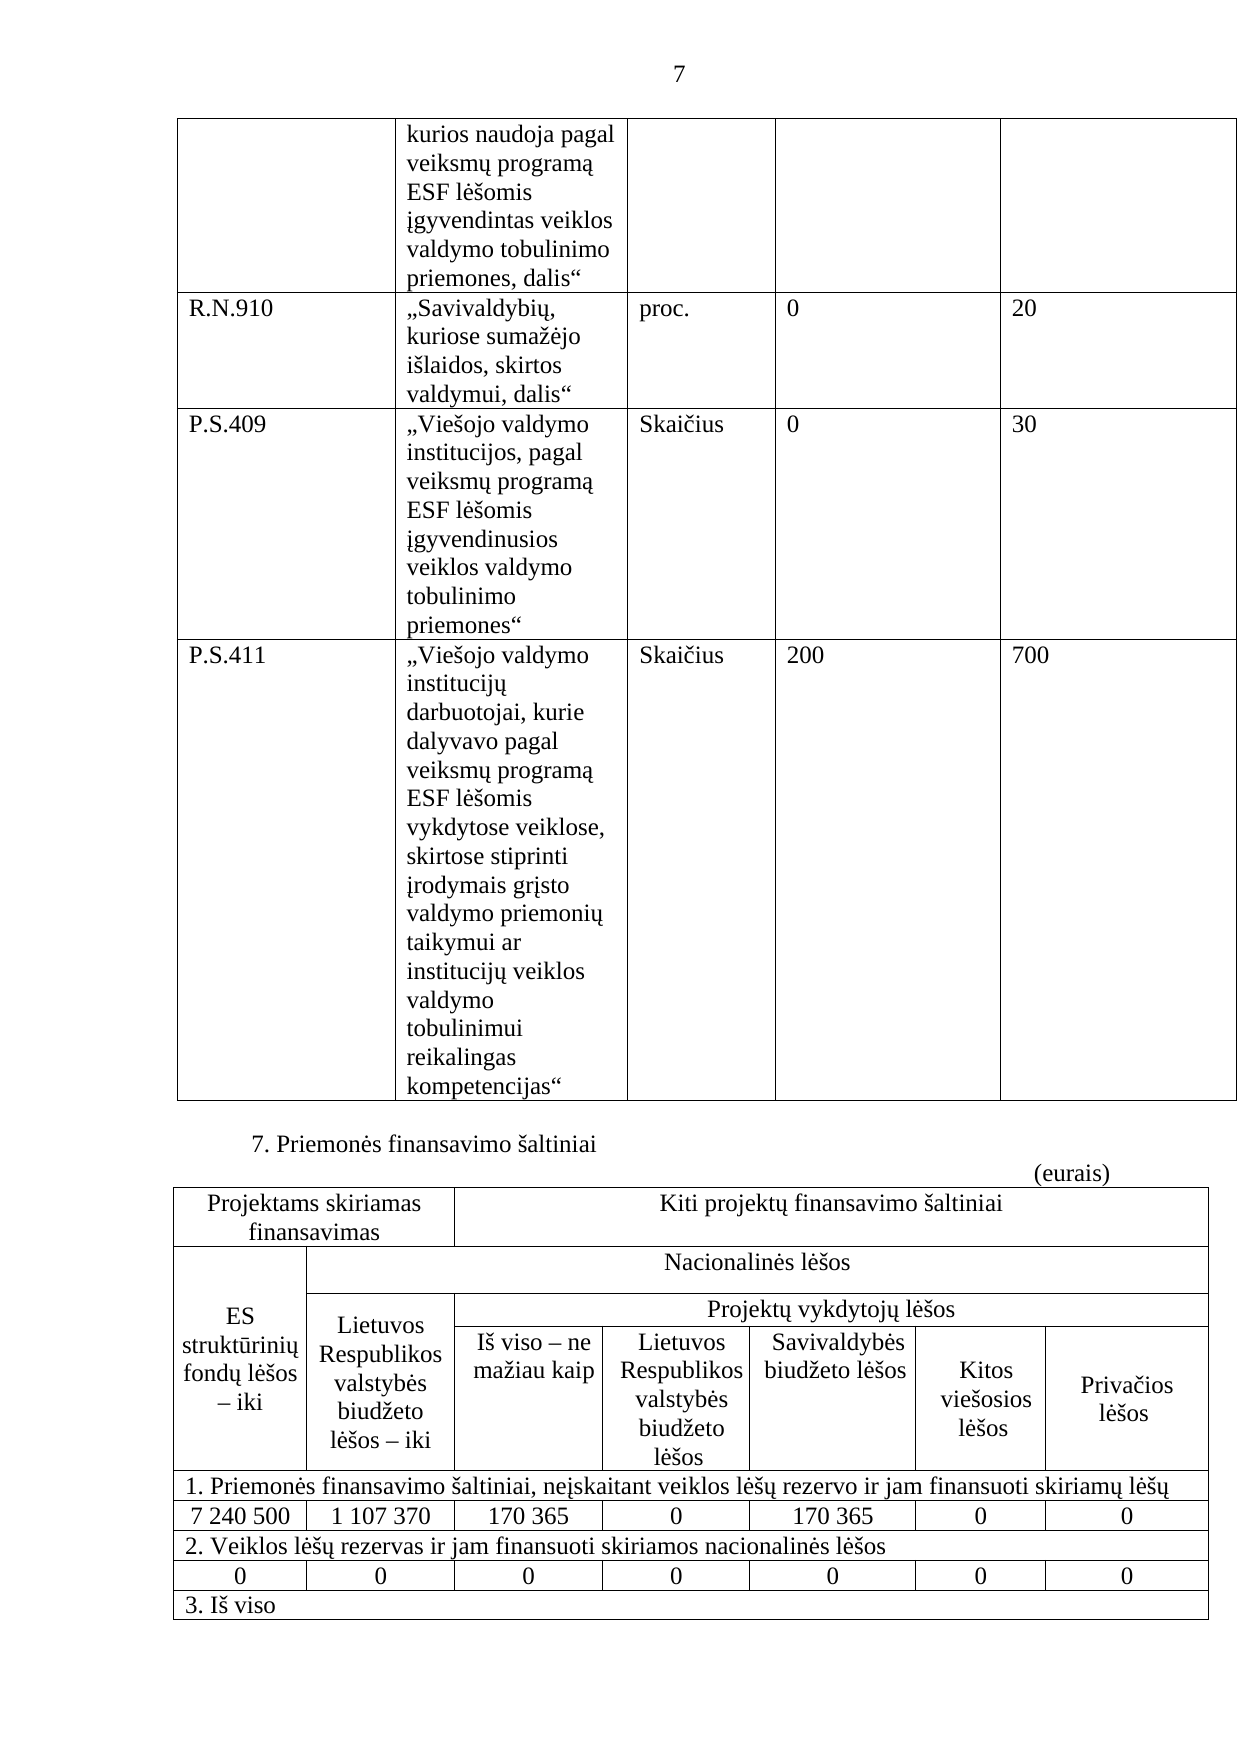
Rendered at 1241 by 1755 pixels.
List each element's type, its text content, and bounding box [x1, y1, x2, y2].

table_cell Lietuvos Respublikos valstybės biudžeto lėšos [603, 1327, 749, 1470]
table_cell 0 [776, 409, 1000, 639]
table_header Projektams skiriamas finansavimas [174, 1188, 454, 1246]
table_cell P.S.411 [178, 640, 395, 1100]
table_cell 0 [776, 293, 1000, 408]
table_cell 0 [455, 1561, 602, 1589]
table_cell 0 [750, 1561, 915, 1589]
table_cell 0 [1046, 1561, 1208, 1589]
table_cell 200 [776, 640, 1000, 1100]
table_cell [1001, 119, 1236, 292]
table_cell Iš viso – ne mažiau kaip [455, 1327, 602, 1470]
table_cell Nacionalinės lėšos [307, 1247, 1208, 1293]
text (eurais) [1034, 1158, 1181, 1187]
table_cell [628, 119, 775, 292]
table_cell [776, 119, 1000, 292]
table_header Kiti projektų finansavimo šaltiniai [455, 1188, 1208, 1246]
table_cell 30 [1001, 409, 1236, 639]
table_cell Skaičius [628, 409, 775, 639]
table_cell 1. Priemonės finansavimo šaltiniai, neįskaitant veiklos lėšų rezervo ir jam finansuoti skiriamų lėšų [174, 1471, 1208, 1500]
table_cell 0 [307, 1561, 454, 1589]
table_cell „Viešojo valdymo institucijų darbuotojai, kurie dalyvavo pagal veiksmų programą ESF lėšomis vykdytose veiklose, skirtose stiprinti įrodymais grįsto valdymo priemonių taikymui ar institucijų veiklos valdymo tobulinimui reikalingas kompetencijas“ [396, 640, 627, 1100]
table_cell proc. [628, 293, 775, 408]
table_cell 700 [1001, 640, 1236, 1100]
table_cell 0 [174, 1561, 306, 1589]
table_cell 3. Iš viso [174, 1591, 1208, 1619]
table_cell 1 107 370 [307, 1501, 454, 1530]
table_cell 0 [916, 1501, 1045, 1530]
table_cell „Viešojo valdymo institucijos, pagal veiksmų programą ESF lėšomis įgyvendinusios veiklos valdymo tobulinimo priemones“ [396, 409, 627, 639]
table_cell Kitos viešosios lėšos [916, 1327, 1045, 1470]
table_cell P.S.409 [178, 409, 395, 639]
table_cell 0 [1046, 1501, 1208, 1530]
table_cell 0 [603, 1501, 749, 1530]
table_cell „Savivaldybių, kuriose sumažėjo išlaidos, skirtos valdymui, dalis“ [396, 293, 627, 408]
table_cell Skaičius [628, 640, 775, 1100]
table_cell 20 [1001, 293, 1236, 408]
table_cell 0 [916, 1561, 1045, 1589]
table_cell 7 240 500 [174, 1501, 306, 1530]
text 7. Priemonės finansavimo šaltiniai [251, 1129, 1181, 1158]
table_cell Lietuvos Respublikos valstybės biudžeto lėšos – iki [307, 1294, 454, 1470]
table_cell Savivaldybės biudžeto lėšos [750, 1327, 915, 1470]
table_cell 0 [603, 1561, 749, 1589]
table_cell ES struktūrinių fondų lėšos – iki [174, 1247, 306, 1470]
table_cell 170 365 [750, 1501, 915, 1530]
table_cell 2. Veiklos lėšų rezervas ir jam finansuoti skiriamos nacionalinės lėšos [174, 1531, 1208, 1560]
table_cell R.N.910 [178, 293, 395, 408]
table_cell Projektų vykdytojų lėšos [455, 1294, 1208, 1326]
table_cell 170 365 [455, 1501, 602, 1530]
table_cell [178, 119, 395, 292]
table_cell Privačios lėšos [1046, 1327, 1208, 1470]
table_cell kurios naudoja pagal veiksmų programą ESF lėšomis įgyvendintas veiklos valdymo tobulinimo priemones, dalis“ [396, 119, 627, 292]
